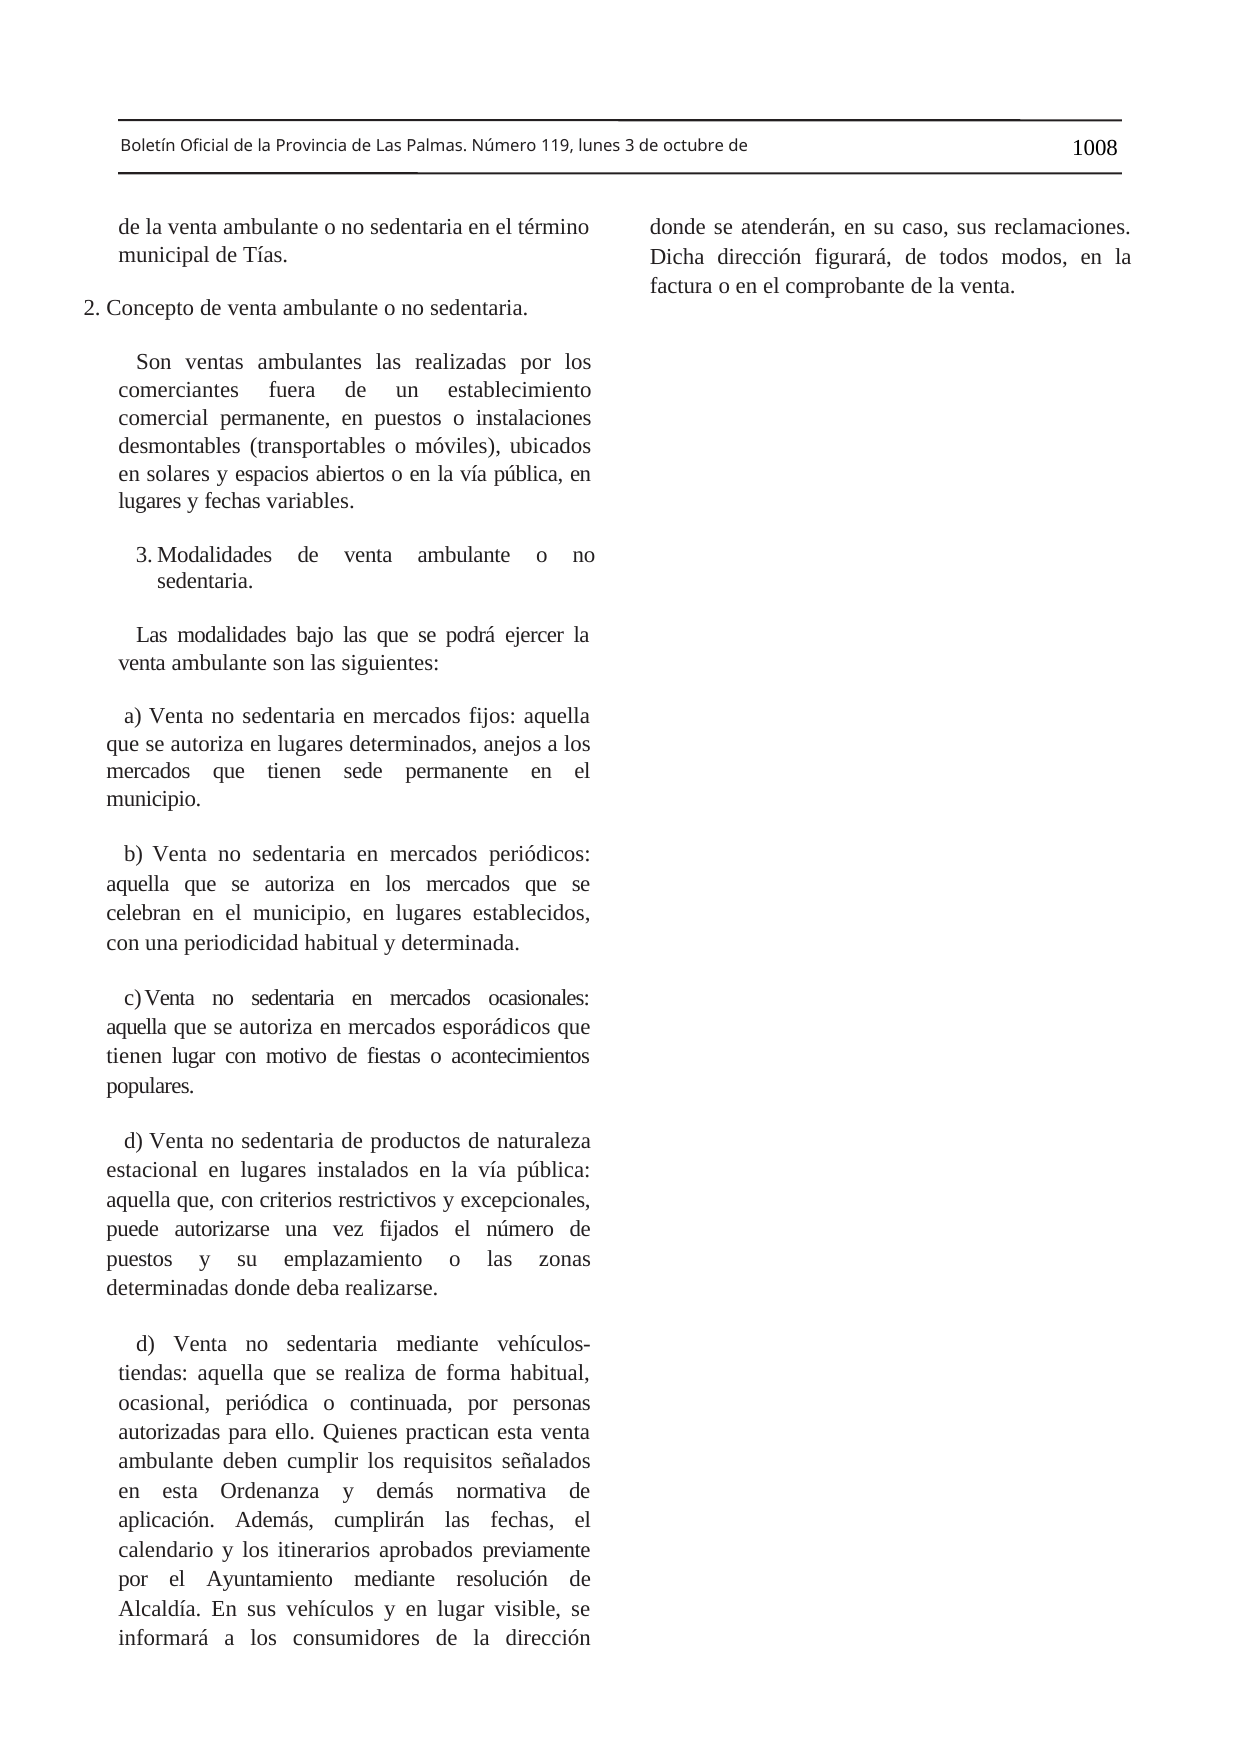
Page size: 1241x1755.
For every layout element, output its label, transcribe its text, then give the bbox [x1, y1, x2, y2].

list Venta no sedentaria en mercados periódicos: aquella que se autoriza en los mercados que se celebran en el municipio, en lugares establecidos, con una periodicidad habitual y determinada. [106, 840, 591, 955]
list Venta no sedentaria en mercados fijos: aquella que se autoriza en lugares determinados, anejos a los mercados que tienen sede permanente en el municipio. [106, 702, 591, 812]
list Venta no sedentaria en mercados ocasionales: aquella que se autoriza en mercados esporádicos que tienen lugar con motivo de fiestas o acontecimientos populares. [106, 984, 591, 1098]
list Venta no sedentaria de productos de naturaleza estacional en lugares instalados en la vía pública: aquella que, con criterios restrictivos y excepcionales, puede autorizarse una vez fijados el número de puestos y su emplazamiento o las zonas determinadas donde deba realizarse. [106, 1127, 591, 1301]
list Modalidades de venta ambulante o no sedentaria. [136, 541, 596, 593]
text d) Venta no sedentaria mediante vehículos-tiendas: aquella que se realiza de forma habitual, ocasional, periódica o continuada, por personas autorizadas para ello. Quienes practican esta venta ambulante deben cumplir los requisitos señalados en esta Ordenanza y demás normativa de aplicación. Además, cumplirán las fechas, el calendario y los itinerarios aprobados previamente por el Ayuntamiento mediante resolución de Alcaldía. En sus vehículos y en lugar visible, se informará a los consumidores de la dirección [118, 1330, 591, 1651]
text donde se atenderán, en su caso, sus reclamaciones. Dicha dirección figurará, de todos modos, en la factura o en el comprobante de la venta. [649, 213, 1132, 299]
text Son ventas ambulantes las realizadas por los comerciantes fuera de un establecimiento comercial permanente, en puestos o instalaciones desmontables (transportables o móviles), ubicados en solares y espacios abiertos o en la vía pública, en lugares y fechas variables. [118, 348, 592, 514]
list Concepto de venta ambulante o no sedentaria. [83, 294, 596, 321]
text de la venta ambulante o no sedentaria en el término municipal de Tías. [118, 213, 592, 268]
text Las modalidades bajo las que se podrá ejercer la venta ambulante son las siguientes: [118, 621, 590, 675]
